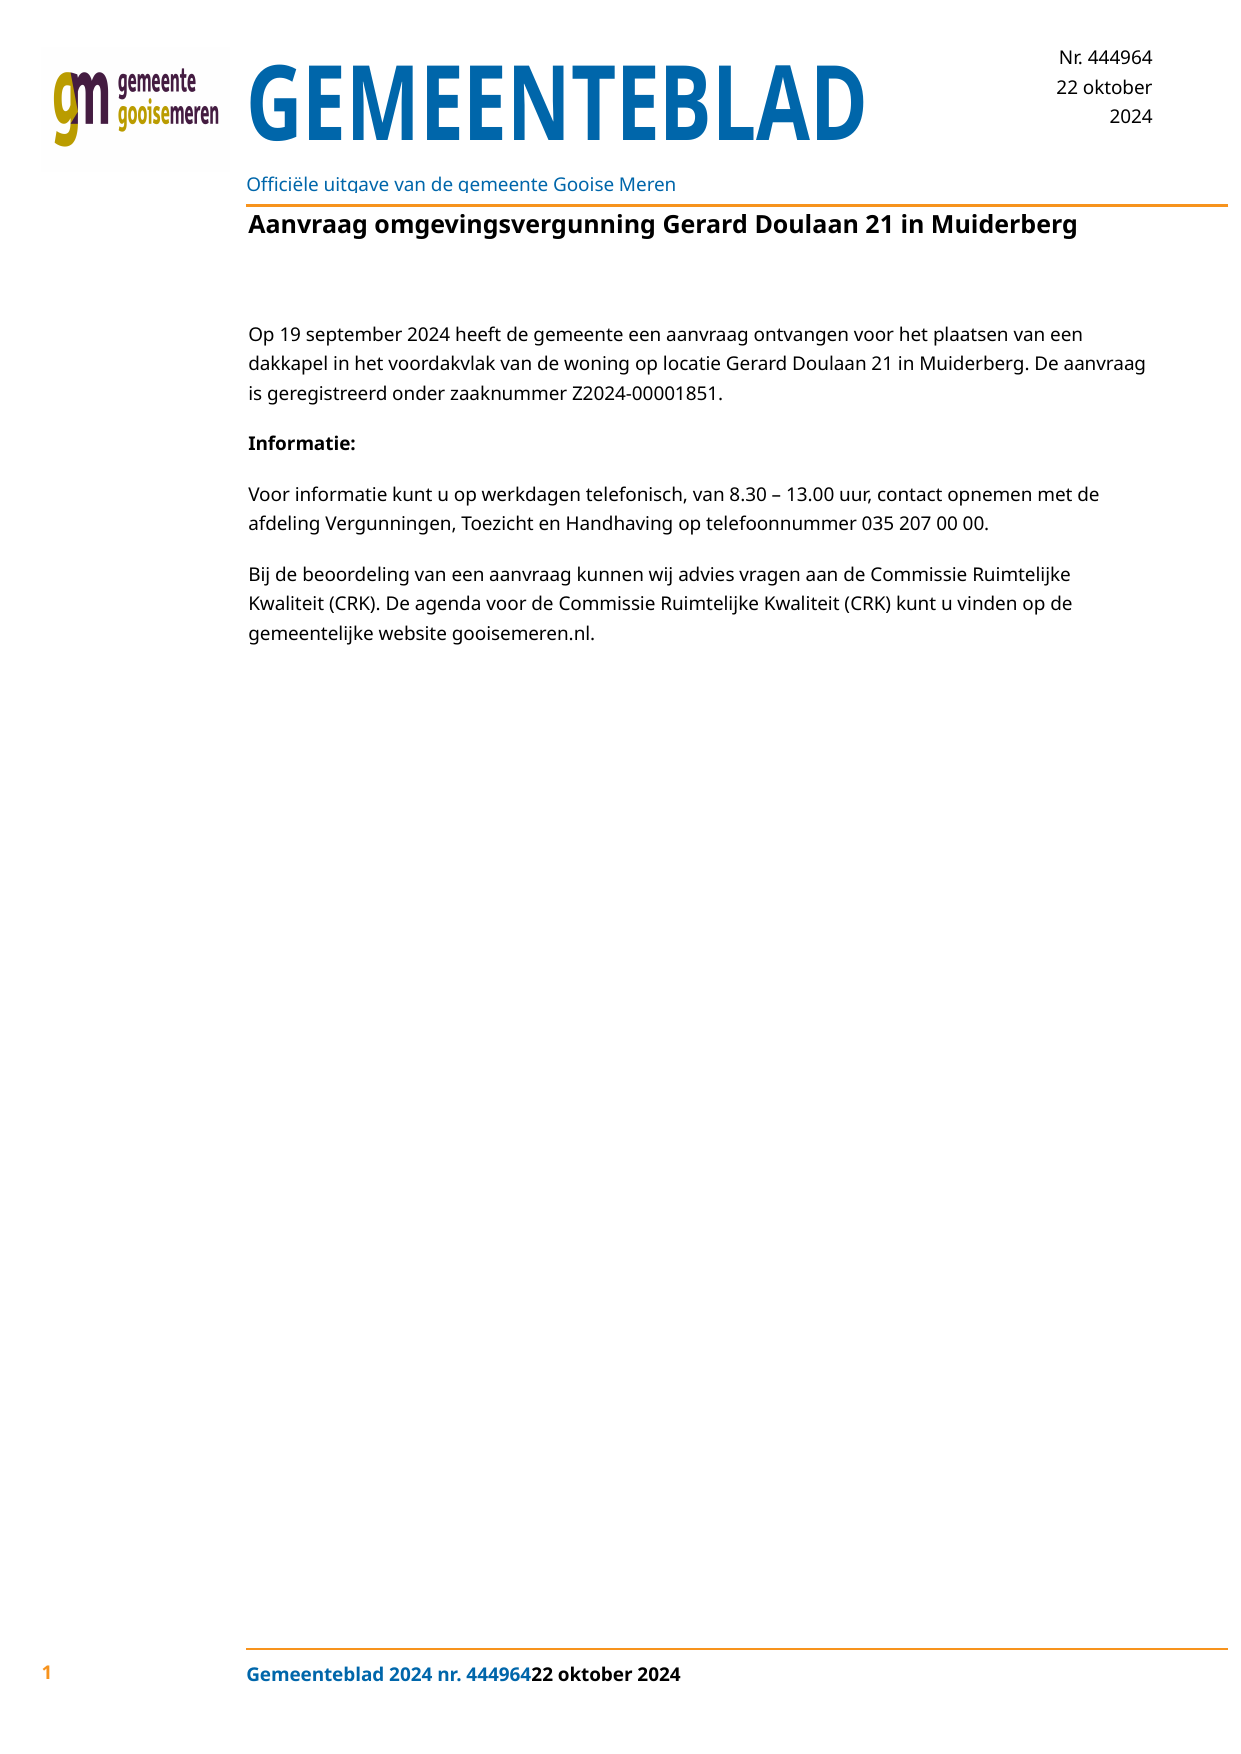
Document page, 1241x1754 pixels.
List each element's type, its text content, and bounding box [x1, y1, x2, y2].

text Aanvraag omgevingsvergunning Gerard Doulaan 21 in Muiderberg [248, 207, 1152, 241]
picture [41, 47, 231, 172]
text Informatie: [248, 430, 1152, 456]
text Bij de beoordeling van een aanvraag kunnen wij advies vragen aan de Commissie Ruimtelijke Kwaliteit (CRK). De agenda voor de Commissie Ruimtelijke Kwaliteit (CRK) kunt u vinden op de gemeentelijke website gooisemeren.nl. [248, 561, 1152, 646]
text Op 19 september 2024 heeft de gemeente een aanvraag ontvangen voor het plaatsen van een dakkapel in het voordakvlak van de woning op locatie Gerard Doulaan 21 in Muiderberg. De aanvraag is geregistreerd onder zaaknummer Z2024-00001851. [248, 321, 1152, 406]
text Voor informatie kunt u op werkdagen telefonisch, van 8.30 – 13.00 uur, contact opnemen met de afdeling Vergunningen, Toezicht en Handhaving op telefoonnummer 035 207 00 00. [248, 481, 1152, 536]
